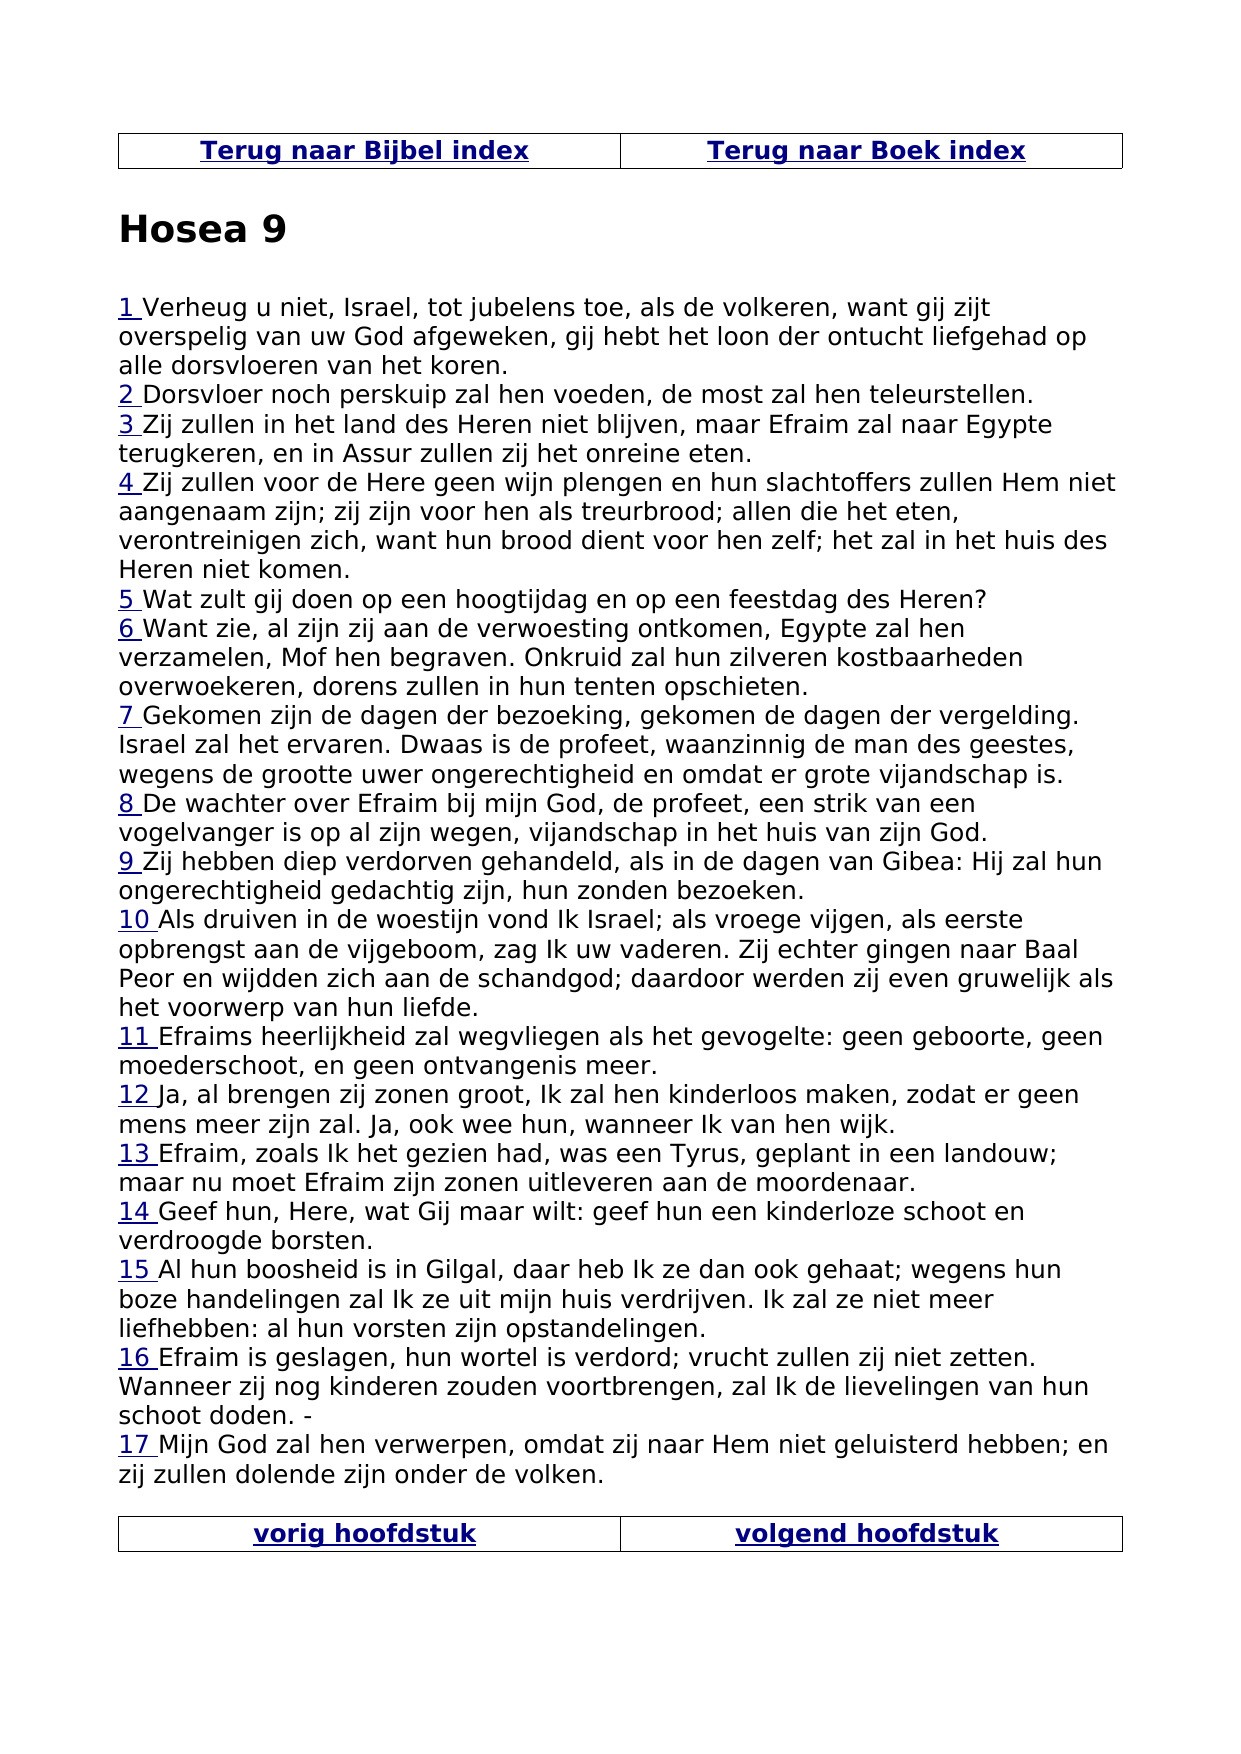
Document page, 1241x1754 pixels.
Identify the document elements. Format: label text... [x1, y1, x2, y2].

table_header Terug naar Boek index [621, 134, 1122, 168]
text 1 Verheug u niet, Israel, tot jubelens toe, als de volkeren, want gij zijt overspelig van uw God afgeweken, gij hebt het loon der ontucht liefgehad op alle dorsvloeren van het koren. 2 Dorsvloer noch perskuip zal hen voeden, de most zal hen teleurstellen. 3 Zij zullen in het land des Heren niet blijven, maar Efraim zal naar Egypte terugkeren, en in Assur zullen zij het onreine eten. 4 Zij zullen voor de Here geen wijn plengen en hun slachtoffers zullen Hem niet aangenaam zijn; zij zijn voor hen als treurbrood; allen die het eten, verontreinigen zich, want hun brood dient voor hen zelf; het zal in het huis des Heren niet komen. 5 Wat zult gij doen op een hoogtijdag en op een feestdag des Heren? 6 Want zie, al zijn zij aan de verwoesting ontkomen, Egypte zal hen verzamelen, Mof hen begraven. Onkruid zal hun zilveren kostbaarheden overwoekeren, dorens zullen in hun tenten opschieten. 7 Gekomen zijn de dagen der bezoeking, gekomen de dagen der vergelding. Israel zal het ervaren. Dwaas is de profeet, waanzinnig de man des geestes, wegens de grootte uwer ongerechtigheid en omdat er grote vijandschap is. 8 De wachter over Efraim bij mijn God, de profeet, een strik van een vogelvanger is op al zijn wegen, vijandschap in het huis van zijn God. 9 Zij hebben diep verdorven gehandeld, als in de dagen van Gibea: Hij zal hun ongerechtigheid gedachtig zijn, hun zonden bezoeken. 10 Als druiven in de woestijn vond Ik Israel; als vroege vijgen, als eerste opbrengst aan de vijgeboom, zag Ik uw vaderen. Zij echter gingen naar Baal Peor en wijdden zich aan de schandgod; daardoor werden zij even gruwelijk als het voorwerp van hun liefde. 11 Efraims heerlijkheid zal wegvliegen als het gevogelte: geen geboorte, geen moederschoot, en geen ontvangenis meer. 12 Ja, al brengen zij zonen groot, Ik zal hen kinderloos maken, zodat er geen mens meer zijn zal. Ja, ook wee hun, wanneer Ik van hen wijk. 13 Efraim, zoals Ik het gezien had, was een Tyrus, geplant in een landouw; maar nu moet Efraim zijn zonen uitleveren aan de moordenaar. 14 Geef hun, Here, wat Gij maar wilt: geef hun een kinderloze schoot en verdroogde borsten. 15 Al hun boosheid is in Gilgal, daar heb Ik ze dan ook gehaat; wegens hun boze handelingen zal Ik ze uit mijn huis verdrijven. Ik zal ze niet meer liefhebben: al hun vorsten zijn opstandelingen. 16 Efraim is geslagen, hun wortel is verdord; vrucht zullen zij niet zetten. Wanneer zij nog kinderen zouden voortbrengen, zal Ik de lievelingen van hun schoot doden. - 17 Mijn God zal hen verwerpen, omdat zij naar Hem niet geluisterd hebben; en zij zullen dolende zijn onder de volken. [118, 264, 1122, 1489]
subtitle Hosea 9 [118, 208, 1122, 252]
table_header vorig hoofdstuk [119, 1517, 620, 1551]
table_header Terug naar Bijbel index [119, 134, 620, 168]
table_header volgend hoofdstuk [621, 1517, 1122, 1551]
